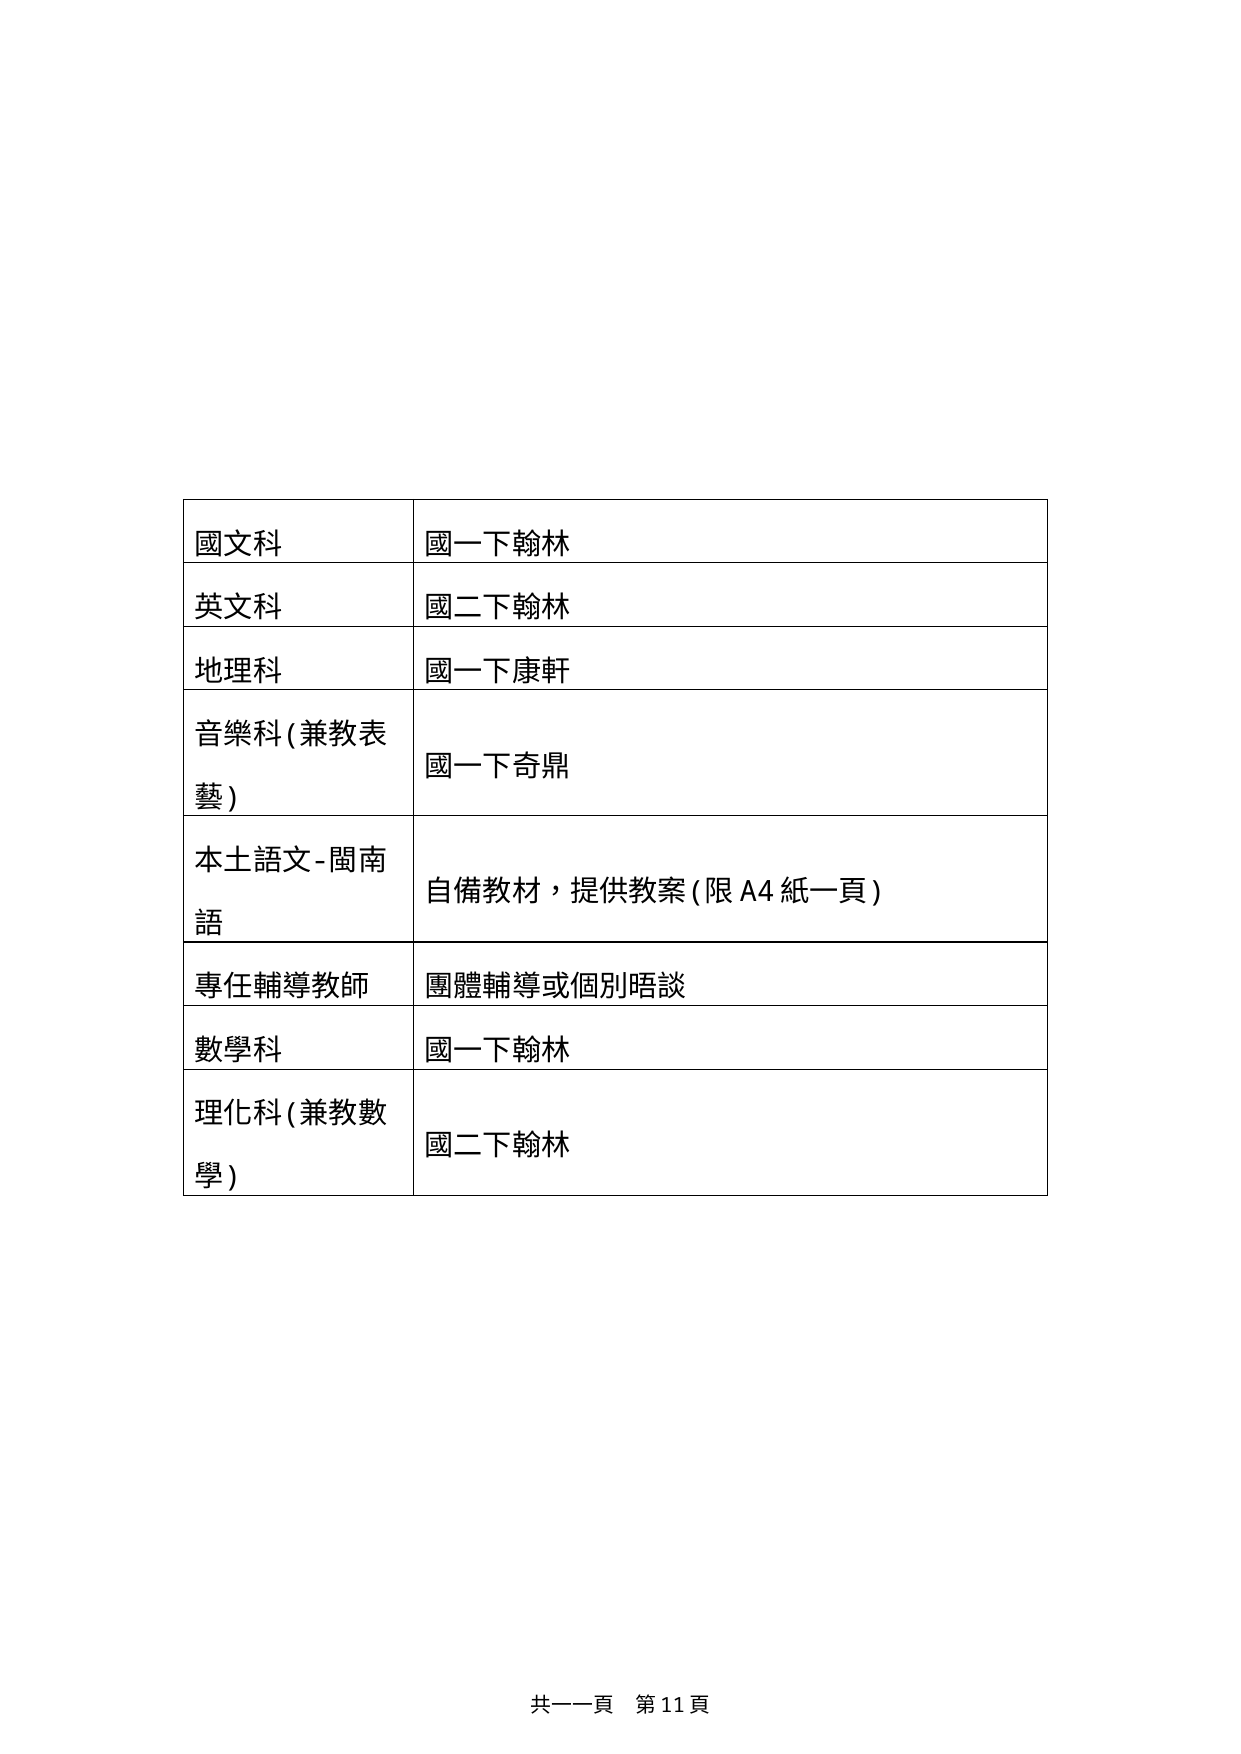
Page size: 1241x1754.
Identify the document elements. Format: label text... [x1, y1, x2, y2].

table_cell 國二下翰林 [414, 563, 1047, 626]
table_cell 專任輔導教師 [184, 943, 413, 1005]
table_cell 國二下翰林 [414, 1070, 1047, 1194]
table_cell 理化科(兼教數學) [184, 1070, 413, 1194]
table_cell 英文科 [184, 563, 413, 626]
table_cell 國一下奇鼎 [414, 690, 1047, 815]
table_cell 地理科 [184, 627, 413, 689]
table_cell 團體輔導或個別晤談 [414, 943, 1047, 1005]
table_cell 國一下翰林 [414, 500, 1047, 562]
table_cell 國一下康軒 [414, 627, 1047, 689]
table_cell 國一下翰林 [414, 1006, 1047, 1068]
table_cell 國文科 [184, 500, 413, 562]
table_cell 本土語文-閩南語 [184, 816, 413, 941]
table_cell 自備教材，提供教案(限A4紙一頁) [414, 816, 1047, 941]
table_cell 數學科 [184, 1006, 413, 1068]
table_cell 音樂科(兼教表藝) [184, 690, 413, 815]
